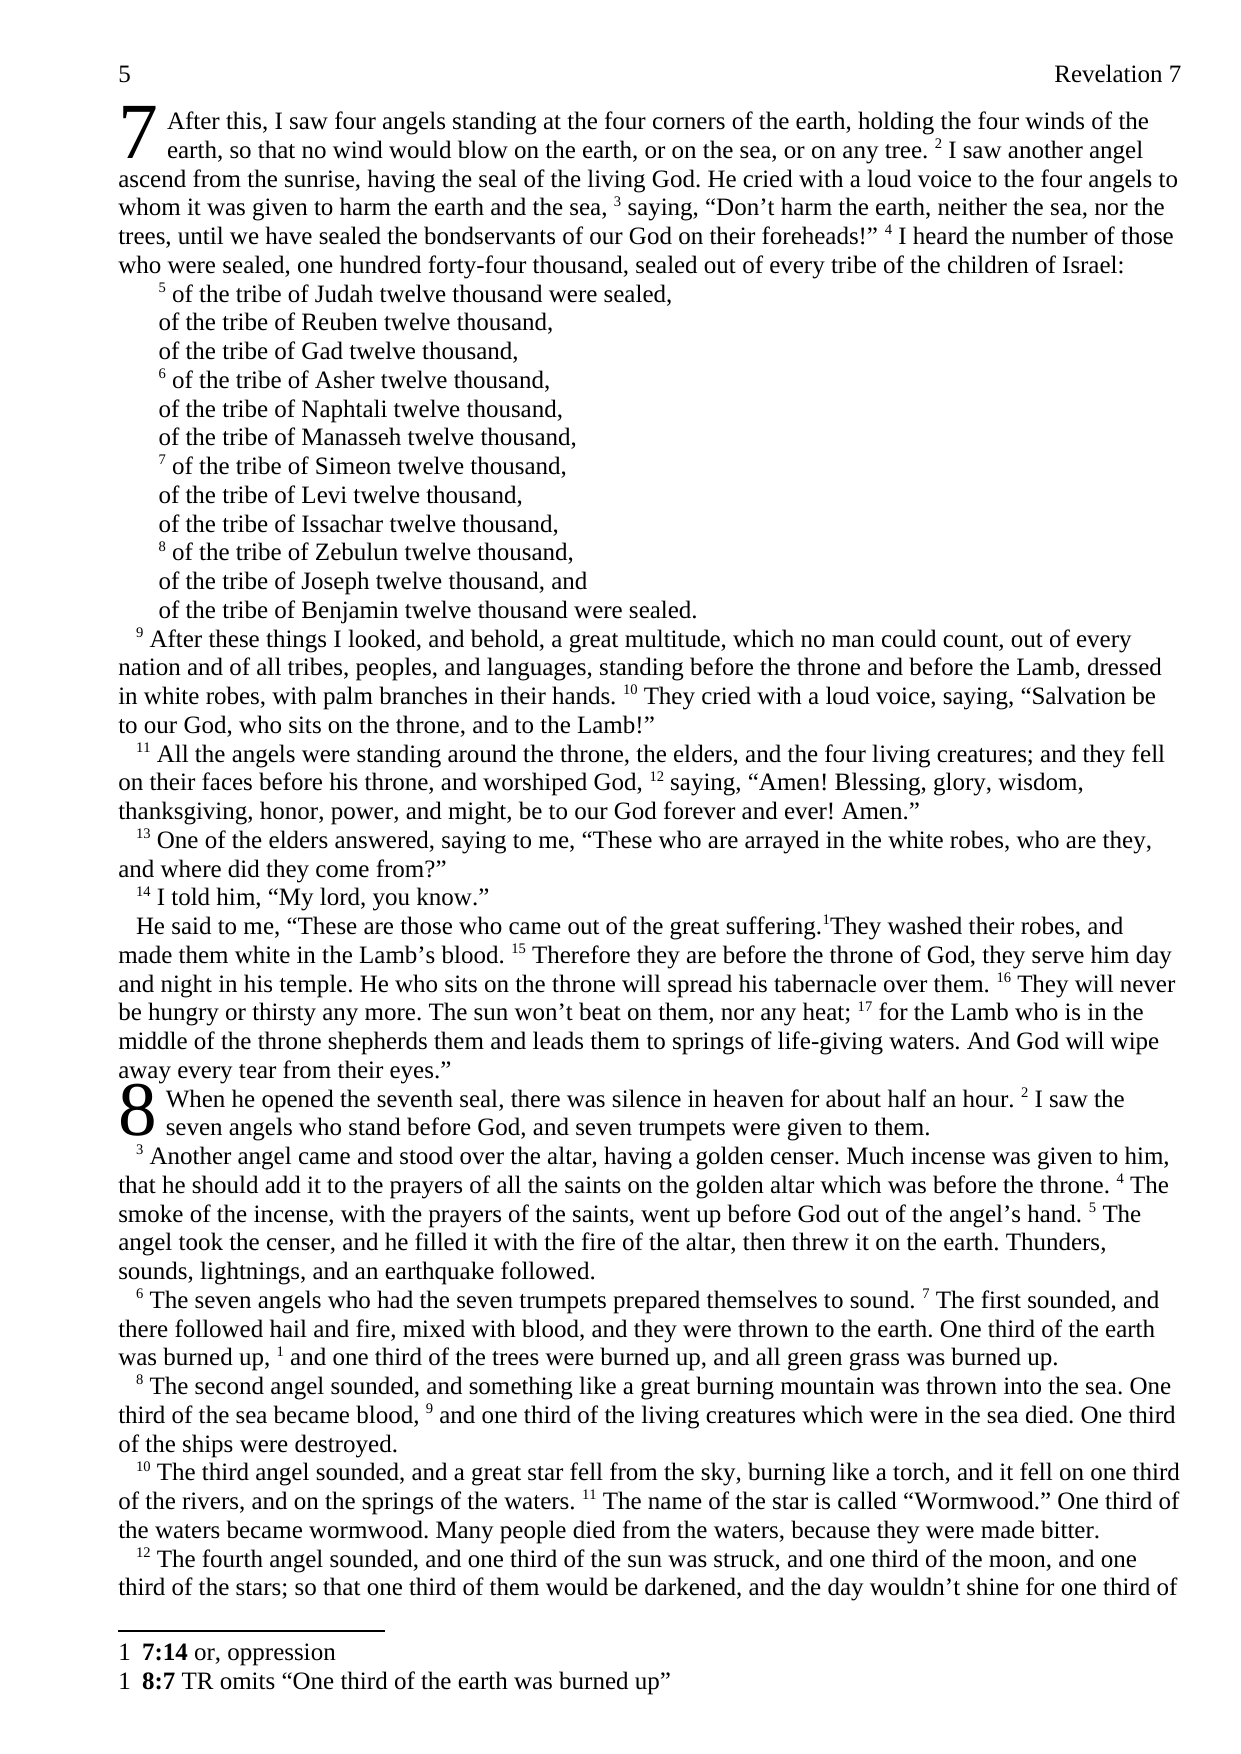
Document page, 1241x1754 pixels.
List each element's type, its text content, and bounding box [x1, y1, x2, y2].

text 5 of the tribe of Judah twelve thousand were sealed, [158, 279, 1181, 307]
text 8When he opened the seventh seal, there was silence in heaven for about half an hour. 2 I saw the seven angels who stand before God, and seven trumpets were given to them. [118, 1084, 1181, 1141]
text 6 The seven angels who had the seven trumpets prepared themselves to sound. 7 The first sounded, and there followed hail and fire, mixed with blood, and they were thrown to the earth. One third of the earth was burned up, and one third of the trees were burned up, and all green grass was burned up. [118, 1285, 1181, 1371]
text 8 The second angel sounded, and something like a great burning mountain was thrown into the sea. One third of the sea became blood, 9 and one third of the living creatures which were in the sea died. One third of the ships were destroyed. [118, 1371, 1181, 1457]
text 6 of the tribe of Asher twelve thousand, [158, 365, 1181, 394]
text 3 Another angel came and stood over the altar, having a golden censer. Much incense was given to him, that he should add it to the prayers of all the saints on the golden altar which was before the throne. 4 The smoke of the incense, with the prayers of the saints, went up before God out of the angel’s hand. 5 The angel took the censer, and he filled it with the fire of the altar, then threw it on the earth. Thunders, sounds, lightnings, and an earthquake followed. [118, 1141, 1181, 1285]
text of the tribe of Joseph twelve thousand, and [158, 566, 1181, 595]
text of the tribe of Gad twelve thousand, [158, 336, 1181, 365]
text of the tribe of Manasseh twelve thousand, [158, 422, 1181, 451]
text 10 The third angel sounded, and a great star fell from the sky, burning like a torch, and it fell on one third of the rivers, and on the springs of the waters. 11 The name of the star is called “Wormwood.” One third of the waters became wormwood. Many people died from the waters, because they were made bitter. [118, 1457, 1181, 1544]
text 7:14 or, oppression [118, 1637, 1181, 1666]
text of the tribe of Levi twelve thousand, [158, 480, 1181, 509]
text 12 The fourth angel sounded, and one third of the sun was struck, and one third of the moon, and one third of the stars; so that one third of them would be darkened, and the day wouldn’t shine for one third of [118, 1544, 1181, 1601]
text of the tribe of Naphtali twelve thousand, [158, 394, 1181, 422]
text 7 of the tribe of Simeon twelve thousand, [158, 451, 1181, 480]
text 14 I told him, “My lord, you know.” [118, 882, 1181, 911]
text of the tribe of Issachar twelve thousand, [158, 509, 1181, 537]
text 9 After these things I looked, and behold, a great multitude, which no man could count, out of every nation and of all tribes, peoples, and languages, standing before the throne and before the Lamb, dressed in white robes, with palm branches in their hands. 10 They cried with a loud voice, saying, “Salvation be to our God, who sits on the throne, and to the Lamb!” [118, 624, 1181, 739]
text 11 All the angels were standing around the throne, the elders, and the four living creatures; and they fell on their faces before his throne, and worshiped God, 12 saying, “Amen! Blessing, glory, wisdom, thanksgiving, honor, power, and might, be to our God forever and ever! Amen.” [118, 739, 1181, 825]
text of the tribe of Reuben twelve thousand, [158, 307, 1181, 336]
text 7After this, I saw four angels standing at the four corners of the earth, holding the four winds of the earth, so that no wind would blow on the earth, or on the sea, or on any tree. 2 I saw another angel ascend from the sunrise, having the seal of the living God. He cried with a loud voice to the four angels to whom it was given to harm the earth and the sea, 3 saying, “Don’t harm the earth, neither the sea, nor the trees, until we have sealed the bondservants of our God on their foreheads!” 4 I heard the number of those who were sealed, one hundred forty-four thousand, sealed out of every tribe of the children of Israel: [118, 106, 1181, 279]
text 8 of the tribe of Zebulun twelve thousand, [158, 537, 1181, 566]
text 8:7 TR omits “One third of the earth was burned up” [118, 1666, 1181, 1695]
text 13 One of the elders answered, saying to me, “These who are arrayed in the white robes, who are they, and where did they come from?” [118, 825, 1181, 882]
text He said to me, “These are those who came out of the great suffering.They washed their robes, and made them white in the Lamb’s blood. 15 Therefore they are before the throne of God, they serve him day and night in his temple. He who sits on the throne will spread his tabernacle over them. 16 They will never be hungry or thirsty any more. The sun won’t beat on them, nor any heat; 17 for the Lamb who is in the middle of the throne shepherds them and leads them to springs of life-giving waters. And God will wipe away every tear from their eyes.” [118, 911, 1181, 1084]
text of the tribe of Benjamin twelve thousand were sealed. [158, 595, 1181, 624]
